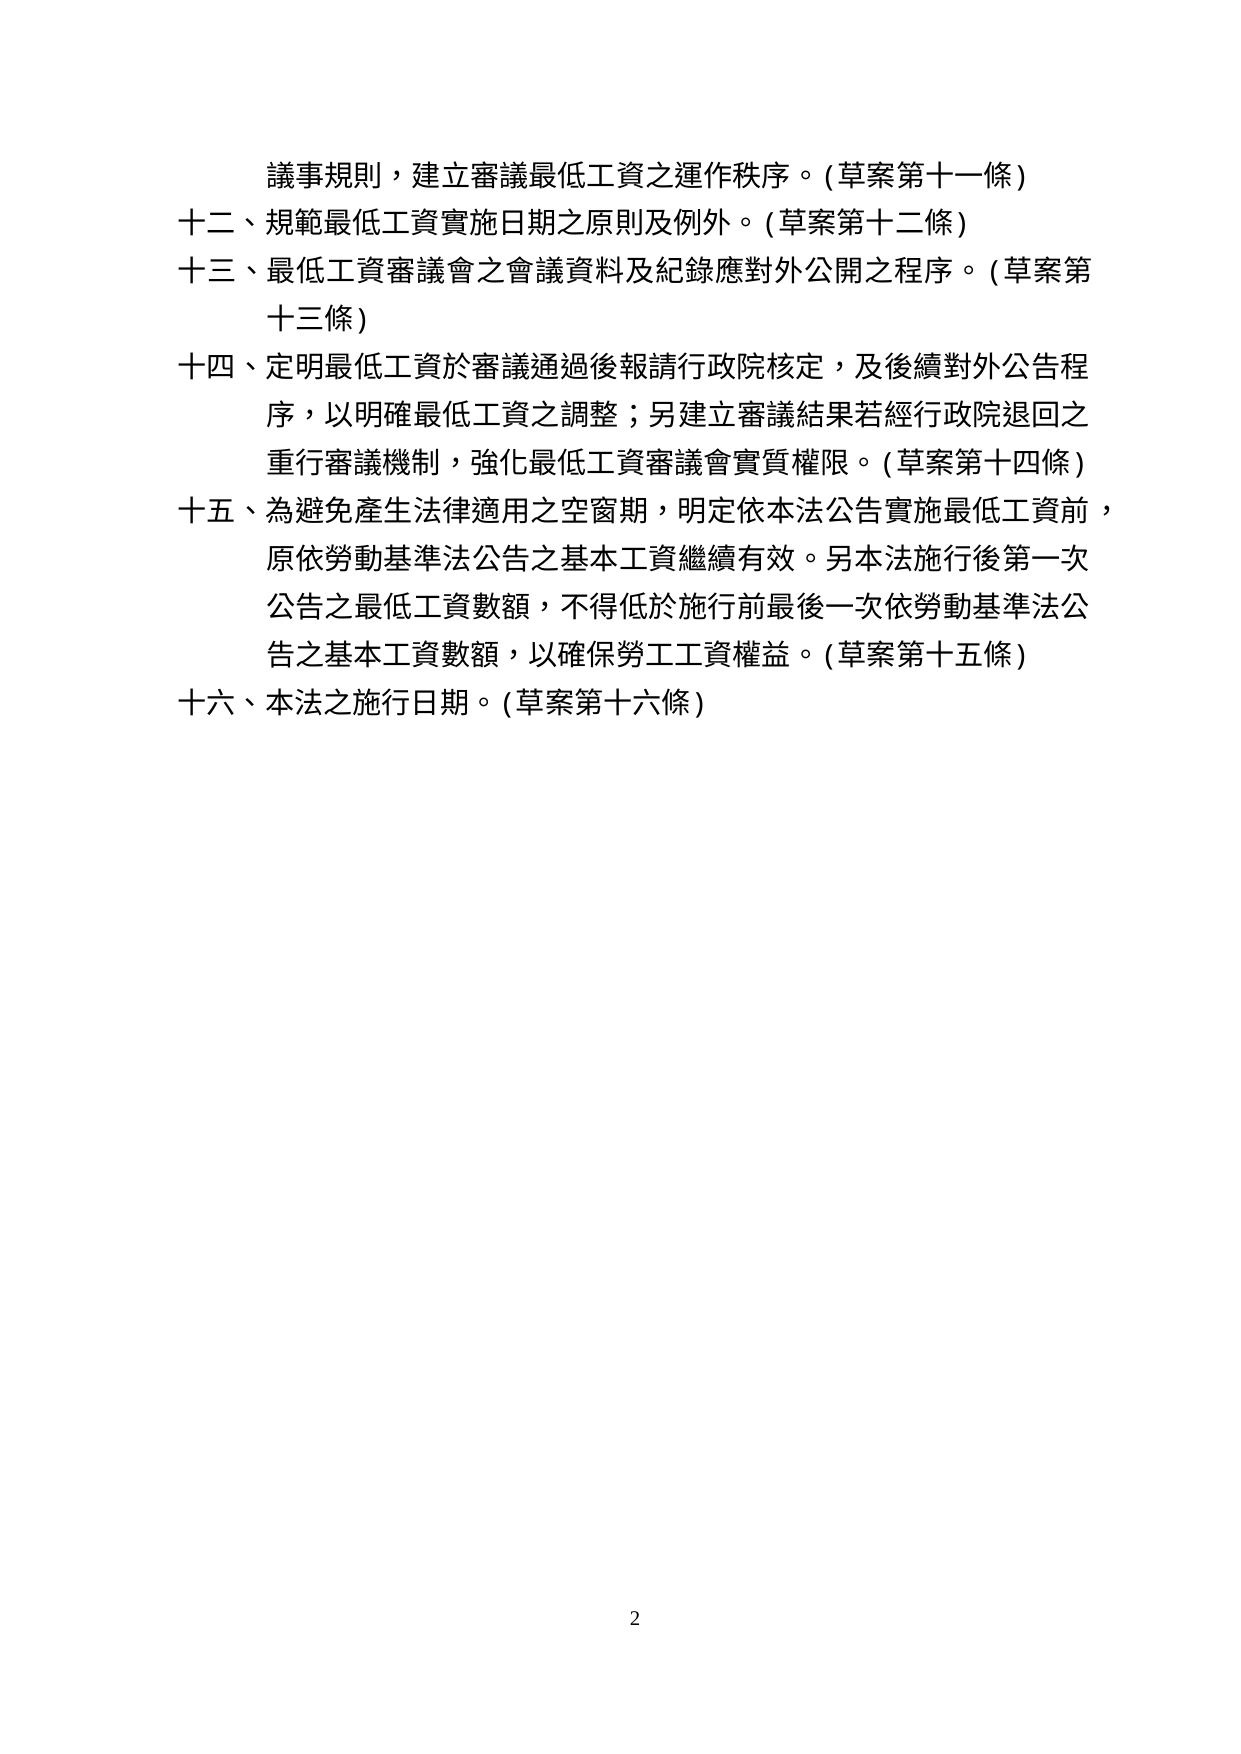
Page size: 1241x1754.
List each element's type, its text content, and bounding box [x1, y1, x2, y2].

text 十二、規範最低工資實施日期之原則及例外。(草案第十二條) [177, 196, 1092, 243]
text 十四、定明最低工資於審議通過後報請行政院核定，及後續對外公告程序，以明確最低工資之調整；另建立審議結果若經行政院退回之重行審議機制，強化最低工資審議會實質權限。(草案第十四條) [177, 339, 1092, 483]
text 十五、為避免產生法律適用之空窗期，明定依本法公告實施最低工資前，原依勞動基準法公告之基本工資繼續有效。另本法施行後第一次公告之最低工資數額，不得低於施行前最後一次依勞動基準法公告之基本工資數額，以確保勞工工資權益。(草案第十五條) [177, 483, 1092, 675]
text 議事規則，建立審議最低工資之運作秩序。(草案第十一條) [177, 148, 1092, 196]
text 十三、最低工資審議會之會議資料及紀錄應對外公開之程序。(草案第十三條) [177, 243, 1092, 339]
text 十六、本法之施行日期。(草案第十六條) [177, 675, 1092, 723]
